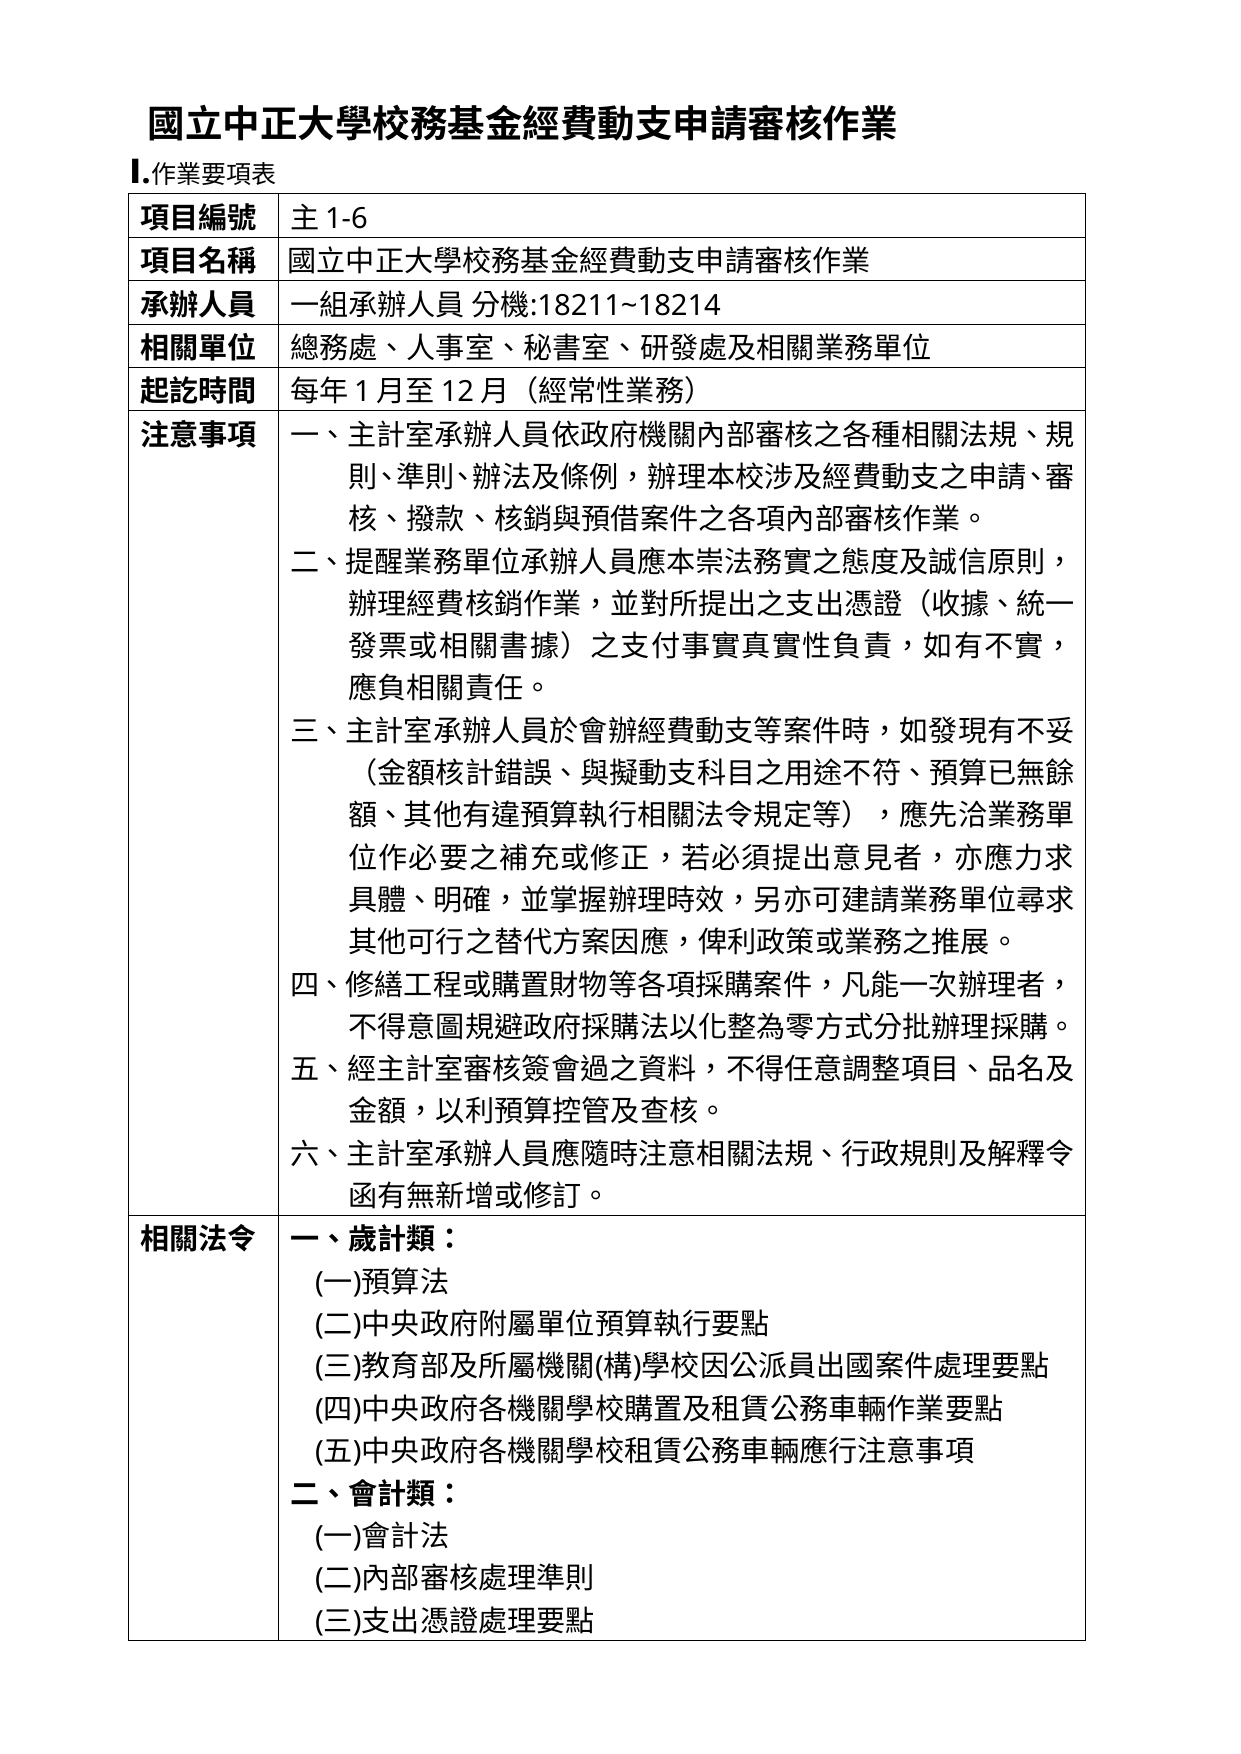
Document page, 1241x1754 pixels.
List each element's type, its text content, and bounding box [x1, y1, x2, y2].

table_cell 相關單位 [129, 325, 278, 367]
table_cell 項目名稱 [129, 238, 278, 280]
table_cell 承辦人員 [129, 281, 278, 323]
table_cell 相關法令 [129, 1216, 278, 1640]
text Ⅰ.作業要項表 [129, 148, 1092, 193]
table_cell 一、歲計類： (一)預算法 (二)中央政府附屬單位預算執行要點 (三)教育部及所屬機關(構)學校因公派員出國案件處理要點 (四)中央政府各機關學校購置及租賃公務車輛作業要點 (五)中央政府各機關學校租賃公務車輛應行注意事項 二、會計類： (一)會計法 (二)內部審核處理準則 (三)支出憑證處理要點 [279, 1216, 1085, 1640]
table_cell 一組承辦人員 分機:18211~18214 [279, 281, 1085, 323]
table_cell 注意事項 [129, 411, 278, 1215]
table_cell 每年1月至12月（經常性業務） [279, 368, 1085, 410]
table_cell 一、主計室承辦人員依政府機關內部審核之各種相關法規、規則、準則、辦法及條例，辦理本校涉及經費動支之申請、審核、撥款、核銷與預借案件之各項內部審核作業。 二、提醒業務單位承辦人員應本崇法務實之態度及誠信原則，辦理經費核銷作業，並對所提出之支出憑證（收據、統一發票或相關書據）之支付事實真實性負責，如有不實，應負相關責任。 三、主計室承辦人員於會辦經費動支等案件時，如發現有不妥（金額核計錯誤、與擬動支科目之用途不符、預算已無餘額、其他有違預算執行相關法令規定等），應先洽業務單位作必要之補充或修正，若必須提出意見者，亦應力求具體、明確，並掌握辦理時效，另亦可建請業務單位尋求其他可行之替代方案因應，俾利政策或業務之推展。 四、修繕工程或購置財物等各項採購案件，凡能一次辦理者，不得意圖規避政府採購法以化整為零方式分批辦理採購。 五、經主計室審核簽會過之資料，不得任意調整項目、品名及金額，以利預算控管及查核。 六、主計室承辦人員應隨時注意相關法規、行政規則及解釋令函有無新增或修訂。 [279, 411, 1085, 1215]
table_cell 國立中正大學校務基金經費動支申請審核作業 [279, 238, 1085, 280]
table_cell 總務處、人事室、秘書室、研發處及相關業務單位 [279, 325, 1085, 367]
text 國立中正大學校務基金經費動支申請審核作業 [148, 94, 1092, 148]
table_header 主1-6 [279, 194, 1085, 237]
table_header 項目編號 [129, 194, 278, 237]
table_cell 起訖時間 [129, 368, 278, 410]
